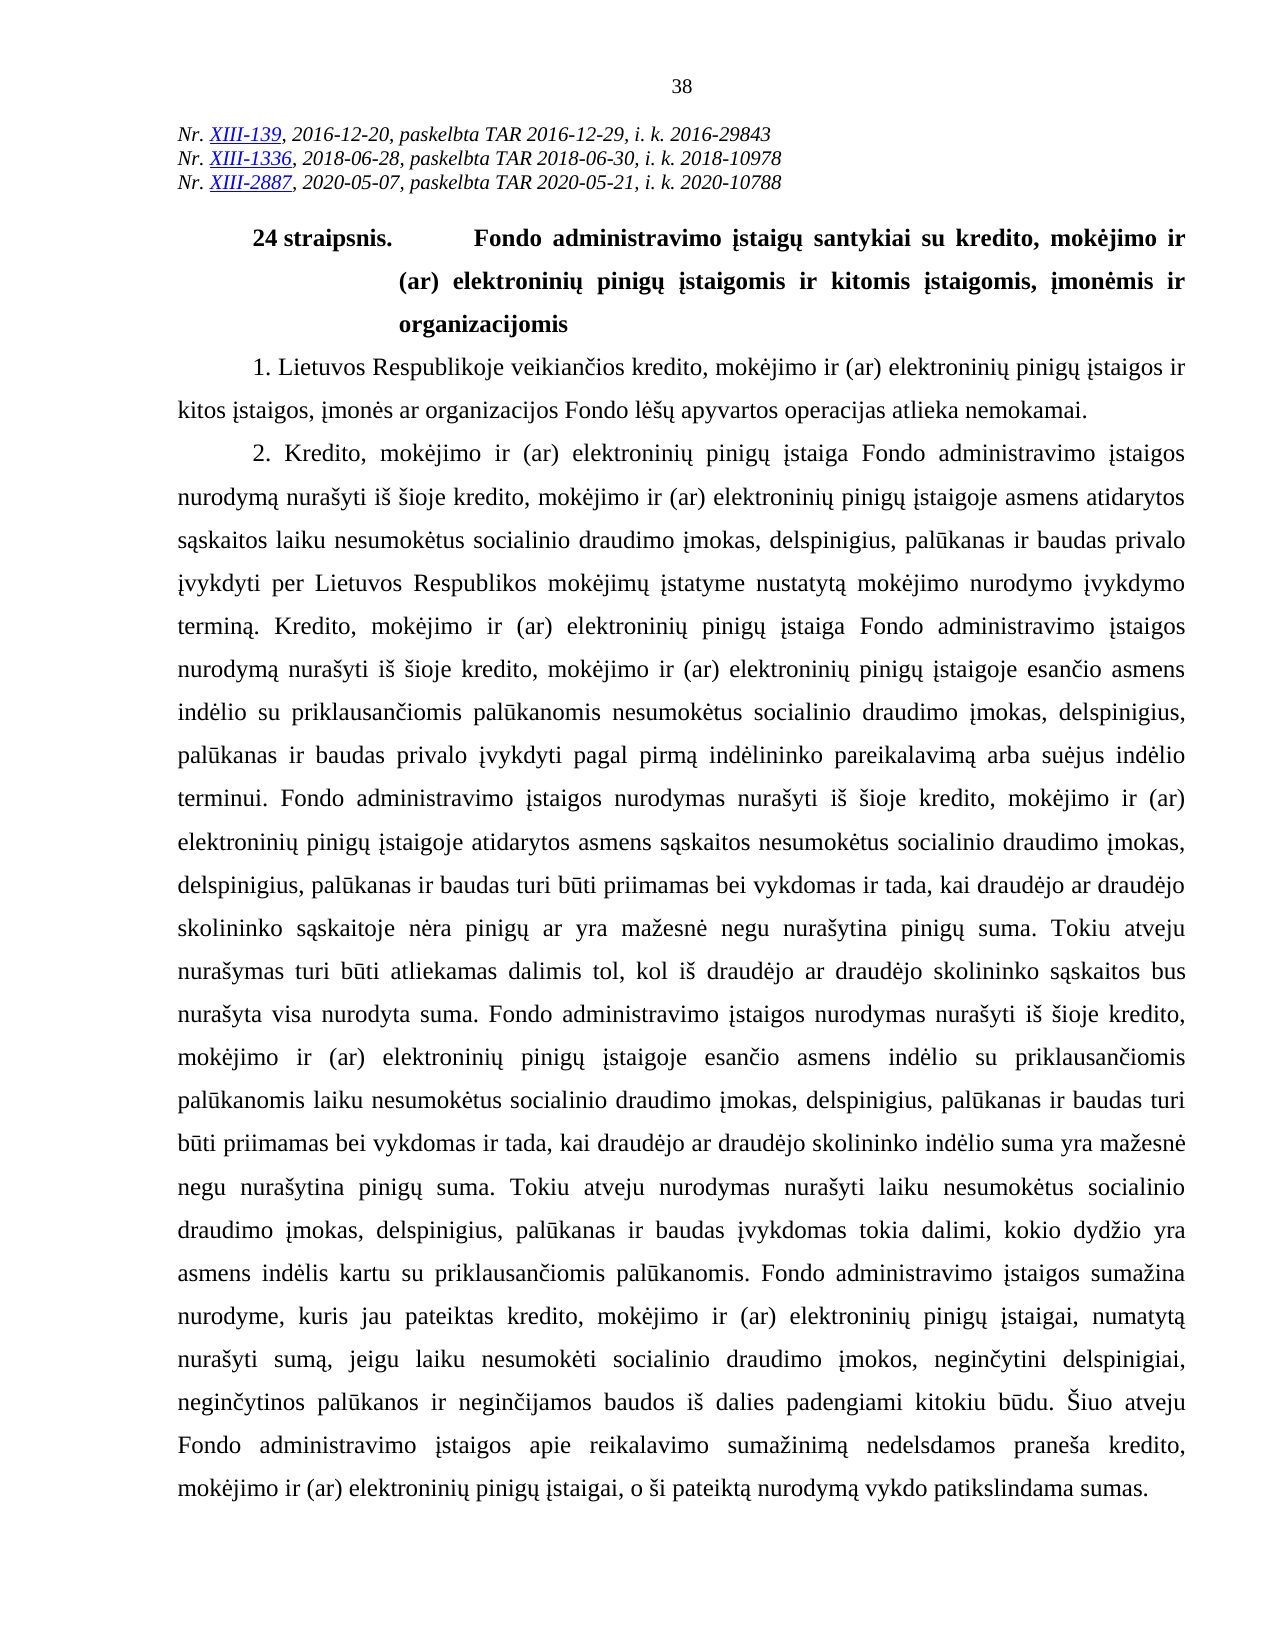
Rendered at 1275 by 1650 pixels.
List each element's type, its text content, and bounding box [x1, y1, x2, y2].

text 24 straipsnis. Fondo administravimo įstaigų santykiai su kredito, mokėjimo ir (ar) elektroninių pinigų įstaigomis ir kitomis įstaigomis, įmonėmis ir organizacijomis [252, 223, 1186, 338]
text Nr. XIII-1336, 2018-06-28, paskelbta TAR 2018-06-30, i. k. 2018-10978 [177, 146, 1186, 170]
text Nr. XIII-139, 2016-12-20, paskelbta TAR 2016-12-29, i. k. 2016-29843 [177, 122, 1186, 146]
text 1. Lietuvos Respublikoje veikiančios kredito, mokėjimo ir (ar) elektroninių pinigų įstaigos ir kitos įstaigos, įmonės ar organizacijos Fondo lėšų apyvartos operacijas atlieka nemokamai. [177, 352, 1186, 424]
text Nr. XIII-2887, 2020-05-07, paskelbta TAR 2020-05-21, i. k. 2020-10788 [177, 170, 1186, 194]
text 2. Kredito, mokėjimo ir (ar) elektroninių pinigų įstaiga Fondo administravimo įstaigos nurodymą nurašyti iš šioje kredito, mokėjimo ir (ar) elektroninių pinigų įstaigoje asmens atidarytos sąskaitos laiku nesumokėtus socialinio draudimo įmokas, delspinigius, palūkanas ir baudas privalo įvykdyti per Lietuvos Respublikos mokėjimų įstatyme nustatytą mokėjimo nurodymo įvykdymo terminą. Kredito, mokėjimo ir (ar) elektroninių pinigų įstaiga Fondo administravimo įstaigos nurodymą nurašyti iš šioje kredito, mokėjimo ir (ar) elektroninių pinigų įstaigoje esančio asmens indėlio su priklausančiomis palūkanomis nesumokėtus socialinio draudimo įmokas, delspinigius, palūkanas ir baudas privalo įvykdyti pagal pirmą indėlininko pareikalavimą arba suėjus indėlio terminui. Fondo administravimo įstaigos nurodymas nurašyti iš šioje kredito, mokėjimo ir (ar) elektroninių pinigų įstaigoje atidarytos asmens sąskaitos nesumokėtus socialinio draudimo įmokas, delspinigius, palūkanas ir baudas turi būti priimamas bei vykdomas ir tada, kai draudėjo ar draudėjo skolininko sąskaitoje nėra pinigų ar yra mažesnė negu nurašytina pinigų suma. Tokiu atveju nurašymas turi būti atliekamas dalimis tol, kol iš draudėjo ar draudėjo skolininko sąskaitos bus nurašyta visa nurodyta suma. Fondo administravimo įstaigos nurodymas nurašyti iš šioje kredito, mokėjimo ir (ar) elektroninių pinigų įstaigoje esančio asmens indėlio su priklausančiomis palūkanomis laiku nesumokėtus socialinio draudimo įmokas, delspinigius, palūkanas ir baudas turi būti priimamas bei vykdomas ir tada, kai draudėjo ar draudėjo skolininko indėlio suma yra mažesnė negu nurašytina pinigų suma. Tokiu atveju nurodymas nurašyti laiku nesumokėtus socialinio draudimo įmokas, delspinigius, palūkanas ir baudas įvykdomas tokia dalimi, kokio dydžio yra asmens indėlis kartu su priklausančiomis palūkanomis. Fondo administravimo įstaigos sumažina nurodyme, kuris jau pateiktas kredito, mokėjimo ir (ar) elektroninių pinigų įstaigai, numatytą nurašyti sumą, jeigu laiku nesumokėti socialinio draudimo įmokos, neginčytini delspinigiai, neginčytinos palūkanos ir neginčijamos baudos iš dalies padengiami kitokiu būdu. Šiuo atveju Fondo administravimo įstaigos apie reikalavimo sumažinimą nedelsdamos praneša kredito, mokėjimo ir (ar) elektroninių pinigų įstaigai, o ši pateiktą nurodymą vykdo patikslindama sumas. [177, 438, 1186, 1502]
